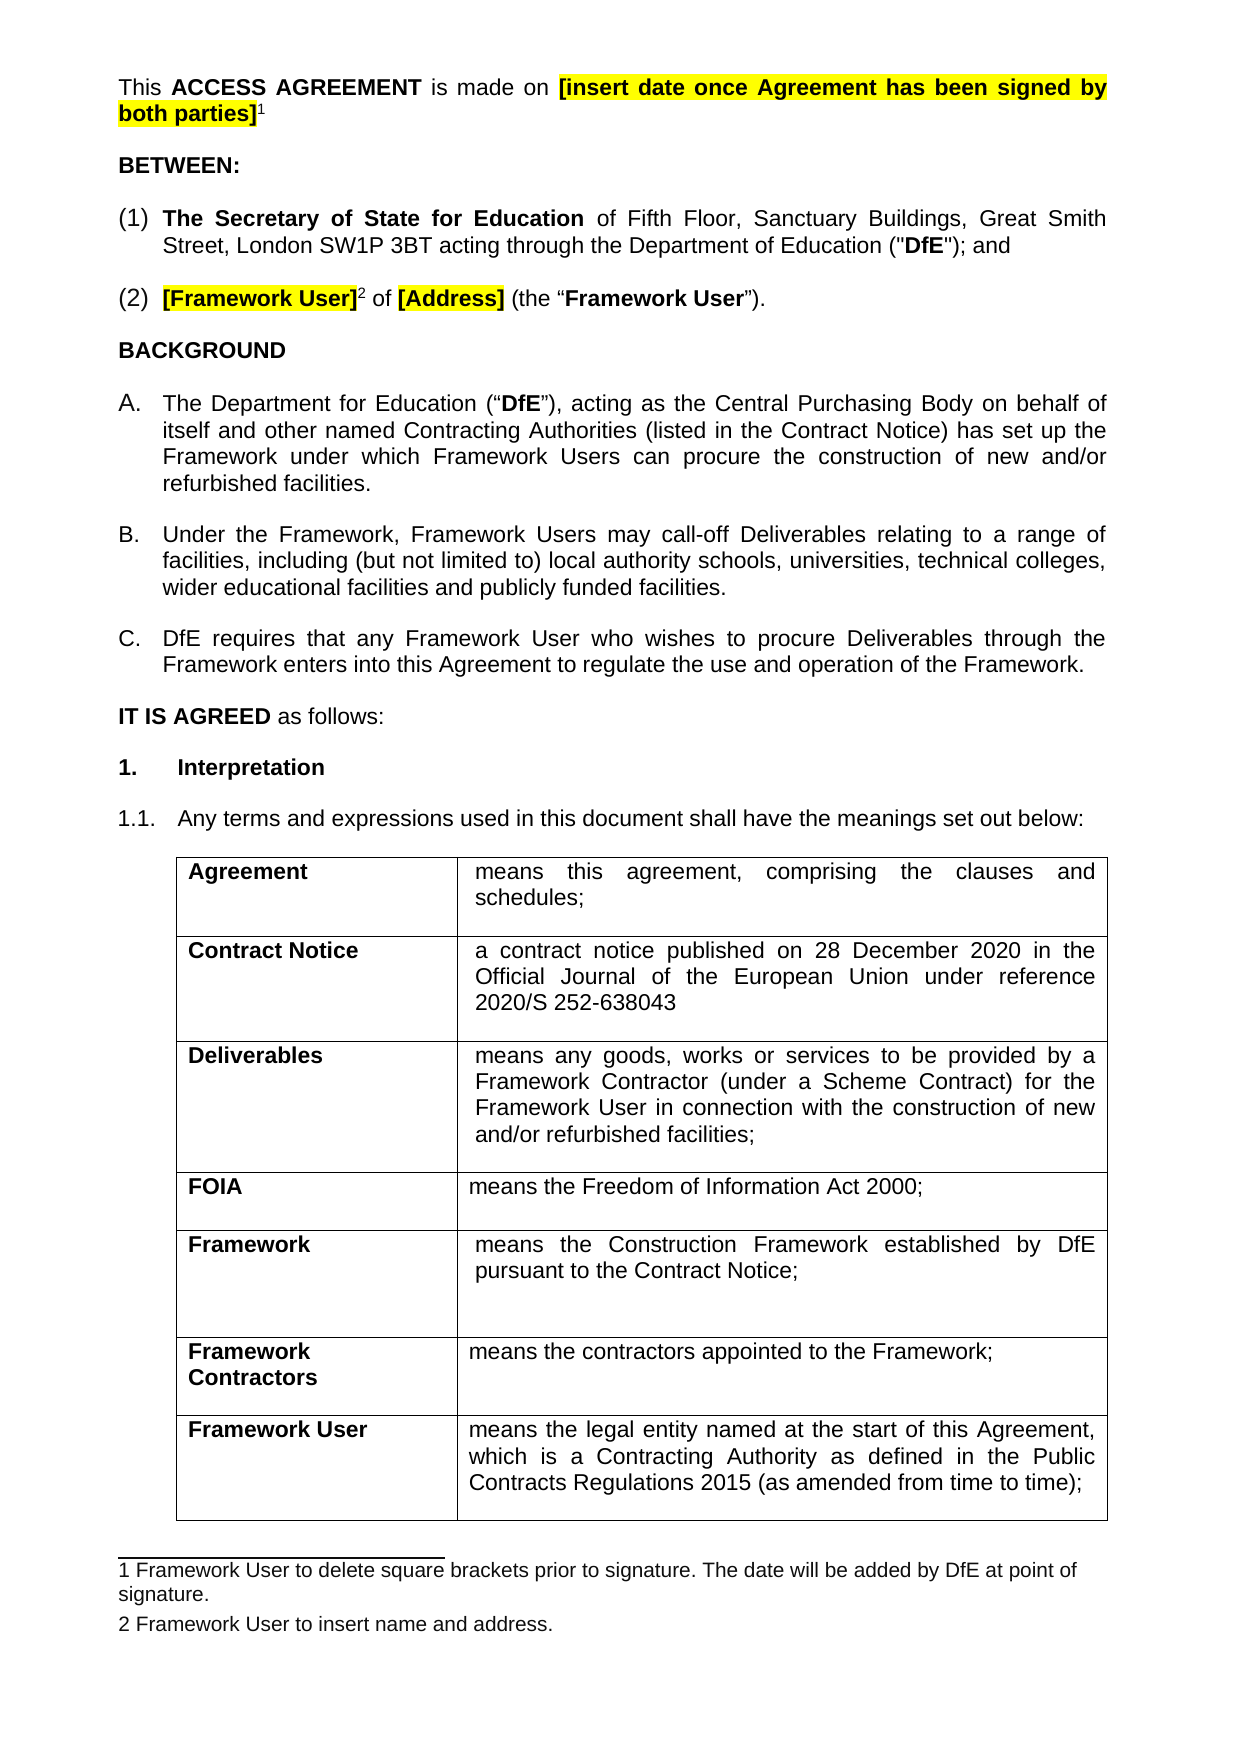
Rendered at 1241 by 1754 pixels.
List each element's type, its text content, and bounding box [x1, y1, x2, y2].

list The Secretary of State for Education of Fifth Floor, Sanctuary Buildings, Great Smith Street, London SW1P 3BT acting through the Department of Education ("DfE"); and [118, 203, 1107, 258]
list [Framework User] of [Address] (the “Framework User”). [118, 283, 1107, 312]
table_cell a contract notice published on 28 December 2020 in the Official Journal of the European Union under reference 2020/S 252-638043 [458, 937, 1107, 1041]
table_cell Deliverables [177, 1042, 457, 1172]
table_cell FOIA [177, 1173, 457, 1230]
table_cell means the legal entity named at the start of this Agreement, which is a Contracting Authority as defined in the Public Contracts Regulations 2015 (as amended from time to time); [458, 1416, 1107, 1520]
table_cell means the contractors appointed to the Framework; [458, 1338, 1107, 1415]
list The Department for Education (“DfE”), acting as the Central Purchasing Body on behalf of itself and other named Contracting Authorities (listed in the Contract Notice) has set up the Framework under which Framework Users can procure the construction of new and/or refurbished facilities. [118, 388, 1107, 496]
text IT IS AGREED as follows: [118, 703, 1107, 729]
table_cell Framework User [177, 1416, 457, 1520]
table_cell Framework Contractors [177, 1338, 457, 1415]
list Framework User to insert name and address. [118, 1612, 1107, 1636]
table_cell means the Construction Framework established by DfE pursuant to the Contract Notice; [458, 1231, 1107, 1337]
table_header Agreement [177, 858, 457, 936]
text BACKGROUND [118, 337, 1107, 363]
table_header means this agreement, comprising the clauses and schedules; [458, 858, 1107, 936]
list Under the Framework, Framework Users may call-off Deliverables relating to a range of facilities, including (but not limited to) local authority schools, universities, technical colleges, wider educational facilities and publicly funded facilities. [118, 521, 1107, 600]
text BETWEEN: [118, 152, 1107, 178]
text Framework User to delete square brackets prior to signature. The date will be added by DfE at point of signature. [118, 1558, 1107, 1606]
list DfE requires that any Framework User who wishes to procure Deliverables through the Framework enters into this Agreement to regulate the use and operation of the Framework. [118, 625, 1107, 678]
table_cell means the Freedom of Information Act 2000; [458, 1173, 1107, 1230]
list Interpretation [118, 754, 1107, 780]
list Any terms and expressions used in this document shall have the meanings set out below: [117, 805, 1107, 832]
table_cell means any goods, works or services to be provided by a Framework Contractor (under a Scheme Contract) for the Framework User in connection with the construction of new and/or refurbished facilities; [458, 1042, 1107, 1172]
table_cell Framework [177, 1231, 457, 1337]
table_cell Contract Notice [177, 937, 457, 1041]
text This ACCESS AGREEMENT is made on [insert date once Agreement has been signed by both parties] [118, 74, 1107, 127]
